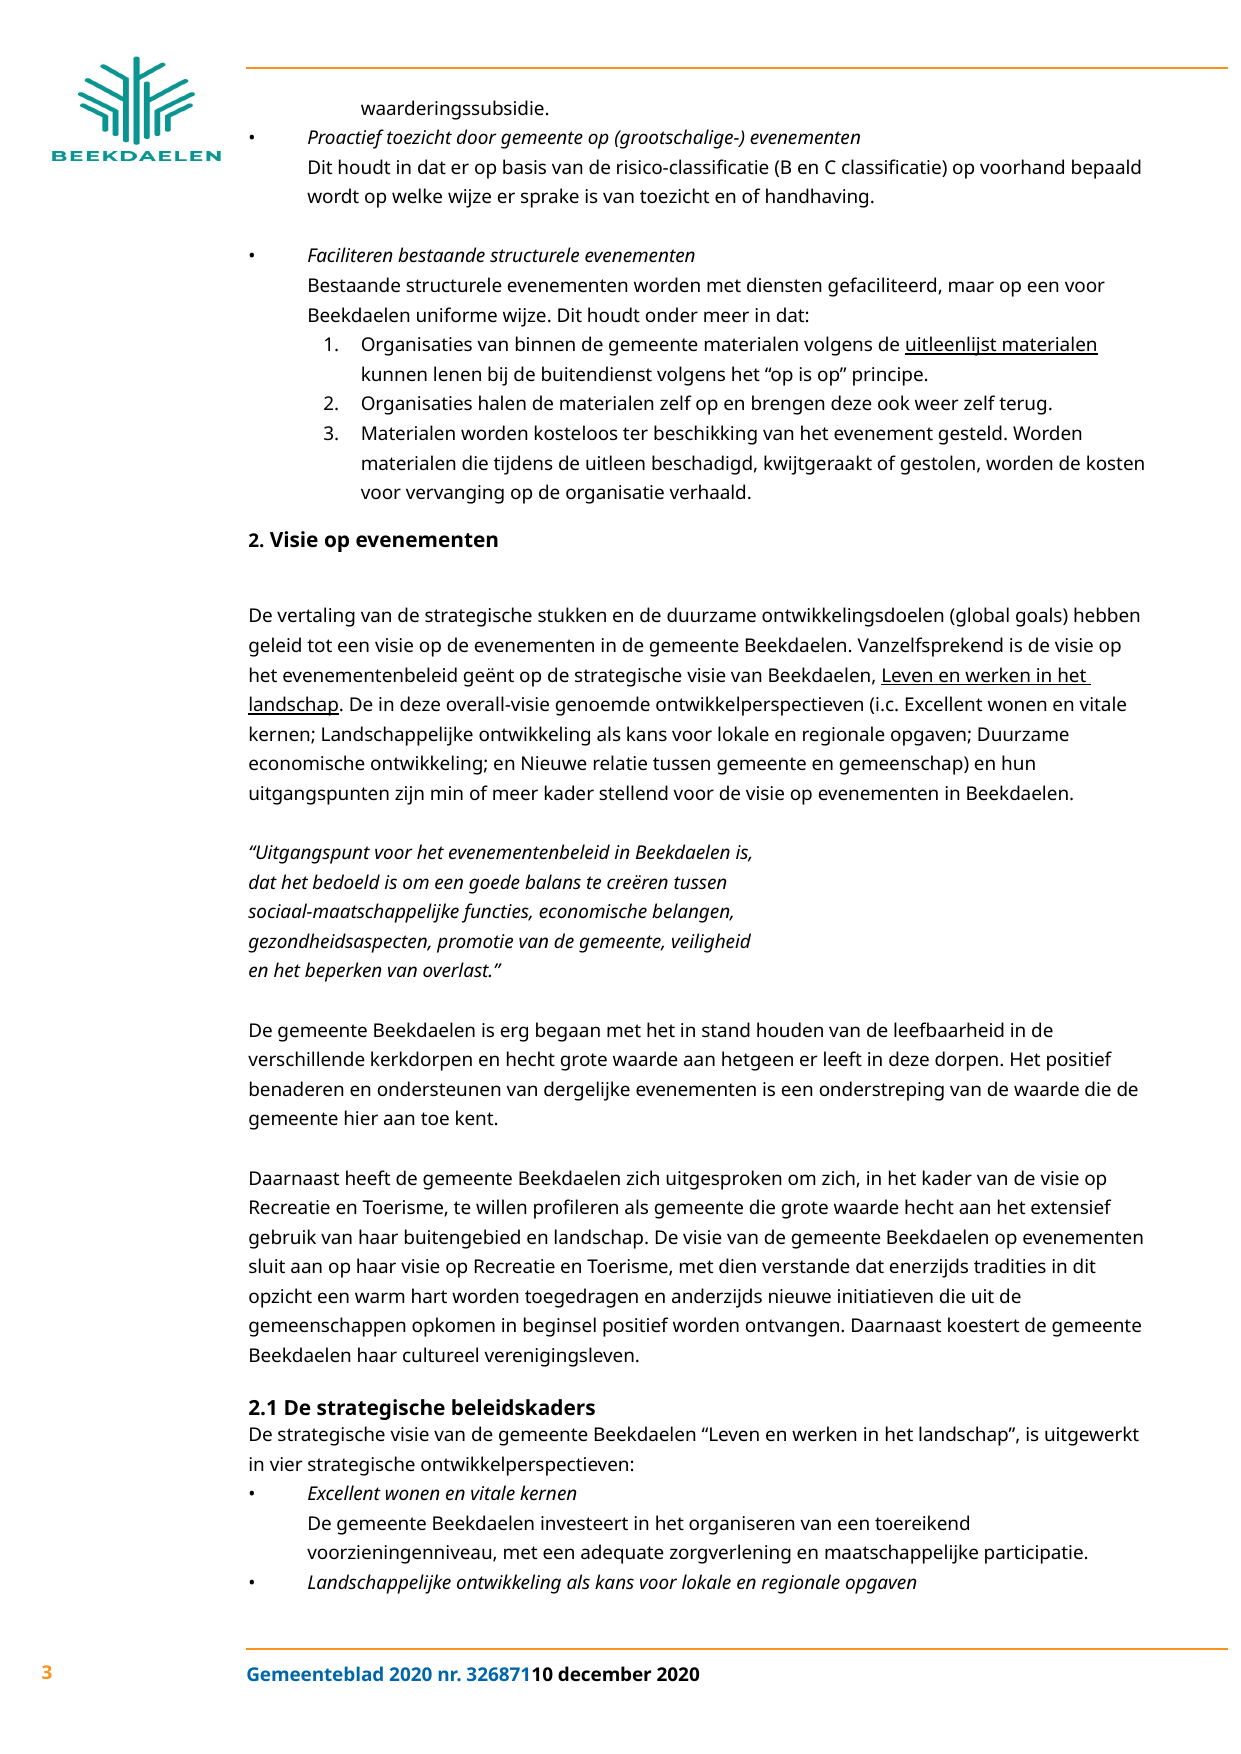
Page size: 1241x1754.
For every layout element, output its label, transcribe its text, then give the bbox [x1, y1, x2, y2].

list Organisaties van binnen de gemeente materialen volgens de uitleenlijst materialen kunnen lenen bij de buitendienst volgens het “op is op” principe. [323, 331, 1152, 387]
text “Uitgangspunt voor het evenementenbeleid in Beekdaelen is, [248, 839, 1152, 865]
text De vertaling van de strategische stukken en de duurzame ontwikkelingsdoelen (global goals) hebben geleid tot een visie op de evenementen in de gemeente Beekdaelen. Vanzelfsprekend is de visie op het evenementenbeleid geënt op de strategische visie van Beekdaelen, Leven en werken in het landschap. De in deze overall-visie genoemde ontwikkelperspectieven (i.c. Excellent wonen en vitale kernen; Landschappelijke ontwikkeling als kans voor lokale en regionale opgaven; Duurzame economische ontwikkeling; en Nieuwe relatie tussen gemeente en gemeenschap) en hun uitgangspunten zijn min of meer kader stellend voor de visie op evenementen in Beekdaelen. [248, 603, 1152, 806]
list Proactief toezicht door gemeente op (grootschalige-) evenementen [248, 124, 1152, 150]
list Excellent wonen en vitale kernen [248, 1480, 1152, 1506]
text 2. Visie op evenementen [248, 525, 1152, 553]
text 2.1 De strategische beleidskaders [248, 1393, 1152, 1421]
text De gemeente Beekdaelen is erg begaan met het in stand houden van de leefbaarheid in de verschillende kerkdorpen en hecht grote waarde aan hetgeen er leeft in deze dorpen. Het positief benaderen en ondersteunen van dergelijke evenementen is een onderstreping van de waarde die de gemeente hier aan toe kent. [248, 1017, 1152, 1131]
picture [41, 47, 231, 172]
list Organisaties halen de materialen zelf op en brengen deze ook weer zelf terug. [323, 391, 1152, 416]
list Materialen worden kosteloos ter beschikking van het evenement gesteld. Worden materialen die tijdens de uitleen beschadigd, kwijtgeraakt of gestolen, worden de kosten voor vervanging op de organisatie verhaald. [323, 420, 1152, 505]
text sociaal-maatschappelijke functies, economische belangen, [248, 898, 1152, 924]
text en het beperken van overlast.” [248, 958, 1152, 983]
text Daarnaast heeft de gemeente Beekdaelen zich uitgesproken om zich, in het kader van de visie op Recreatie en Toerisme, te willen profileren als gemeente die grote waarde hecht aan het extensief gebruik van haar buitengebied en landschap. De visie van de gemeente Beekdaelen op evenementen sluit aan op haar visie op Recreatie en Toerisme, met dien verstande dat enerzijds tradities in dit opzicht een warm hart worden toegedragen en anderzijds nieuwe initiatieven die uit de gemeenschappen opkomen in beginsel positief worden ontvangen. Daarnaast koestert de gemeente Beekdaelen haar cultureel verenigingsleven. [248, 1165, 1152, 1368]
list De gemeente Beekdaelen investeert in het organiseren van een toereikend voorzieningenniveau, met een adequate zorgverlening en maatschappelijke participatie. [248, 1510, 1152, 1565]
list Dit houdt in dat er op basis van de risico-classificatie (B en C classificatie) op voorhand bepaald wordt op welke wijze er sprake is van toezicht en of handhaving. [248, 154, 1152, 209]
list waarderingssubsidie. [323, 95, 1152, 121]
text dat het bedoeld is om een goede balans te creëren tussen [248, 869, 1152, 895]
list Faciliteren bestaande structurele evenementen [248, 243, 1152, 268]
text gezondheidsaspecten, promotie van de gemeente, veiligheid [248, 928, 1152, 954]
list Landschappelijke ontwikkeling als kans voor lokale en regionale opgaven [248, 1569, 1152, 1595]
list Bestaande structurele evenementen worden met diensten gefaciliteerd, maar op een voor Beekdaelen uniforme wijze. Dit houdt onder meer in dat: [248, 272, 1152, 328]
text De strategische visie van de gemeente Beekdaelen “Leven en werken in het landschap”, is uitgewerkt in vier strategische ontwikkelperspectieven: [248, 1421, 1152, 1476]
